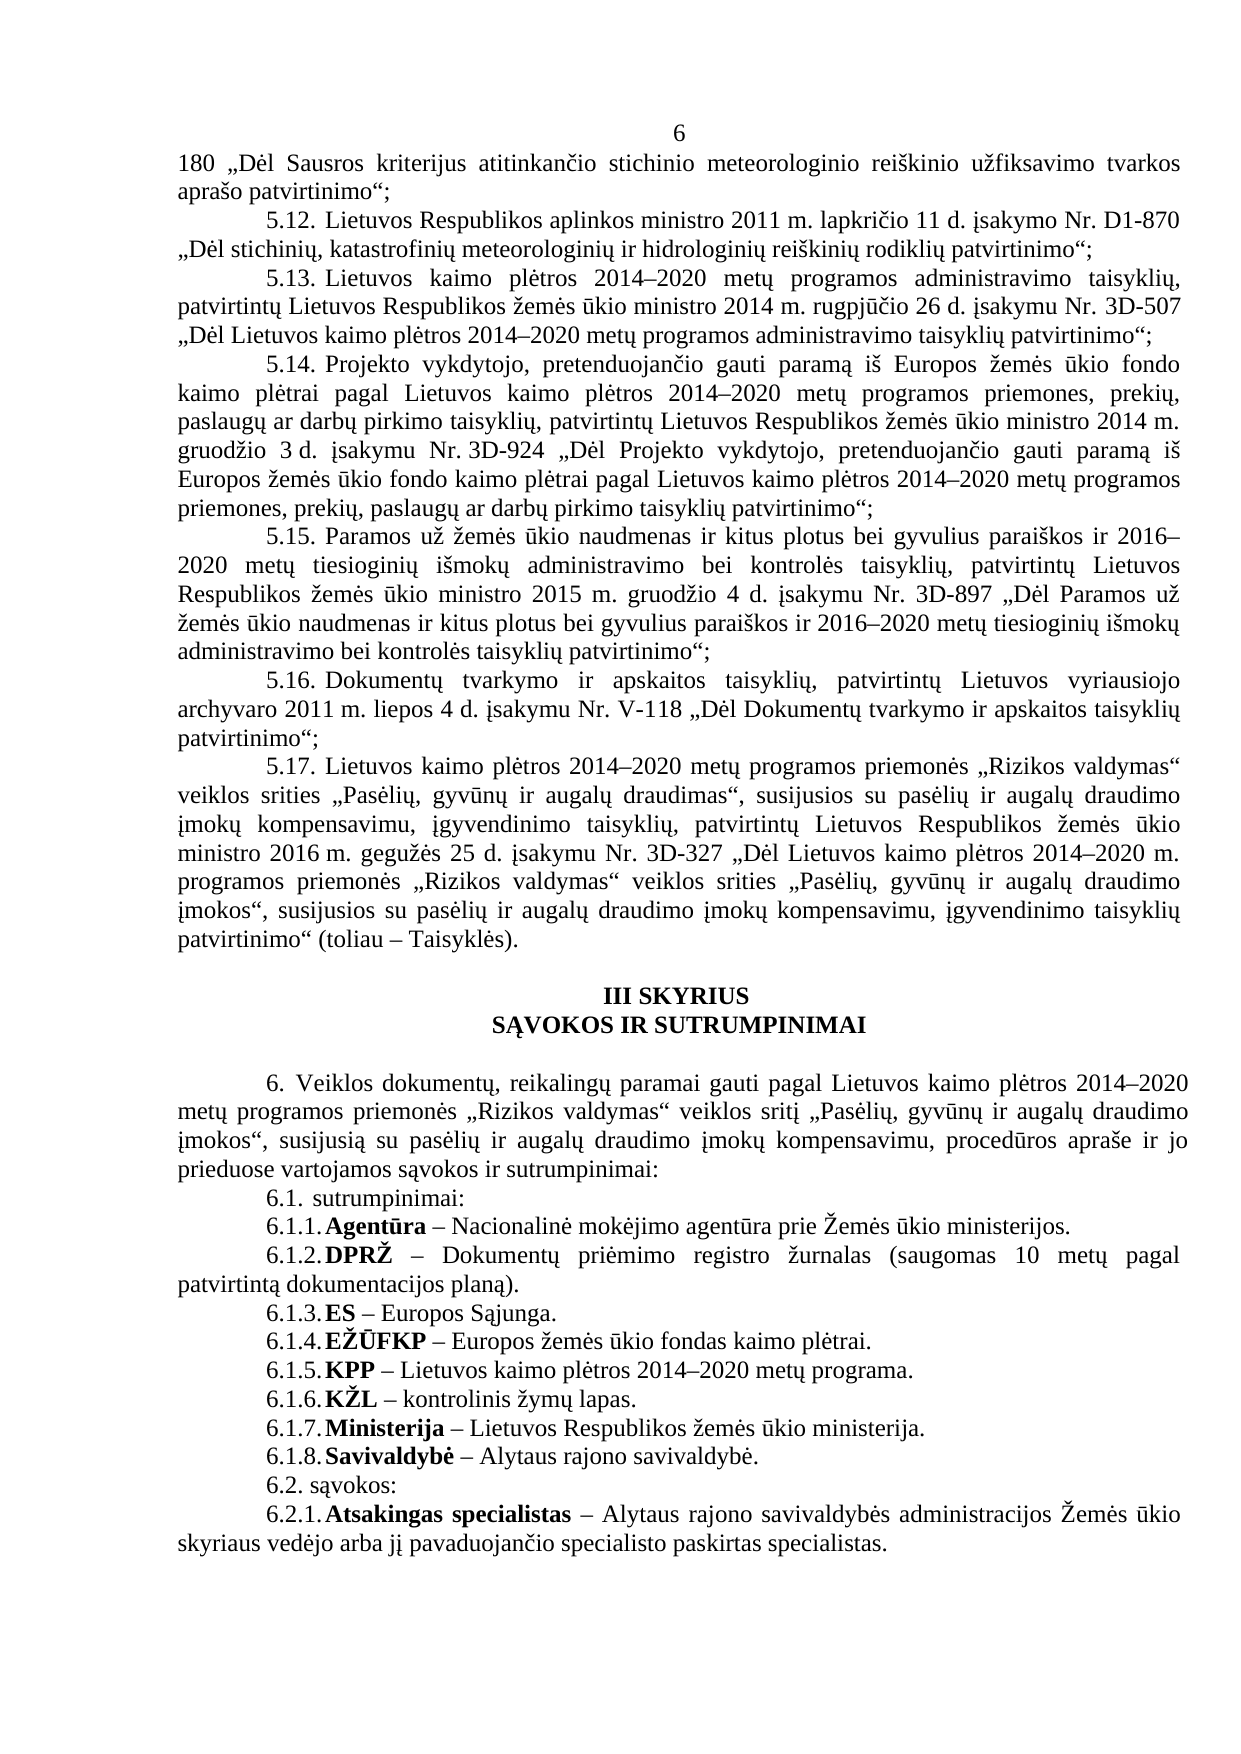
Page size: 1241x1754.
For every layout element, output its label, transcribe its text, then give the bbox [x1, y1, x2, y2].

text 6.1.1. Agentūra – Nacionalinė mokėjimo agentūra prie Žemės ūkio ministerijos. [177, 1211, 1189, 1240]
text 6.2. sąvokos: [177, 1470, 1181, 1499]
text 6.1.5. KPP – Lietuvos kaimo plėtros 2014–2020 metų programa. [177, 1355, 1181, 1384]
text 6.1. sutrumpinimai: [177, 1183, 1189, 1211]
text 180 „Dėl Sausros kriterijus atitinkančio stichinio meteorologinio reiškinio užfiksavimo tvarkos aprašo patvirtinimo“; [177, 148, 1181, 205]
text 6.1.7. Ministerija – Lietuvos Respublikos žemės ūkio ministerija. [177, 1413, 1181, 1441]
text III SKYRIUS [177, 981, 1181, 1010]
text 6.1.4. EŽŪFKP – Europos žemės ūkio fondas kaimo plėtrai. [177, 1326, 1181, 1355]
text 6.1.8. Savivaldybė – Alytaus rajono savivaldybė. [177, 1441, 1181, 1470]
text 5.15. Paramos už žemės ūkio naudmenas ir kitus plotus bei gyvulius paraiškos ir 2016–2020 metų tiesioginių išmokų administravimo bei kontrolės taisyklių, patvirtintų Lietuvos Respublikos žemės ūkio ministro 2015 m. gruodžio 4 d. įsakymu Nr. 3D-897 „Dėl Paramos už žemės ūkio naudmenas ir kitus plotus bei gyvulius paraiškos ir 2016–2020 metų tiesioginių išmokų administravimo bei kontrolės taisyklių patvirtinimo“; [177, 521, 1181, 665]
text 5.13. Lietuvos kaimo plėtros 2014–2020 metų programos administravimo taisyklių, patvirtintų Lietuvos Respublikos žemės ūkio ministro 2014 m. rugpjūčio 26 d. įsakymu Nr. 3D-507 „Dėl Lietuvos kaimo plėtros 2014–2020 metų programos administravimo taisyklių patvirtinimo“; [177, 263, 1181, 349]
text 6. Veiklos dokumentų, reikalingų paramai gauti pagal Lietuvos kaimo plėtros 2014–2020 metų programos priemonės „Rizikos valdymas“ veiklos sritį „Pasėlių, gyvūnų ir augalų draudimo įmokos“, susijusią su pasėlių ir augalų draudimo įmokų kompensavimu, procedūros apraše ir jo prieduose vartojamos sąvokos ir sutrumpinimai: [177, 1068, 1189, 1183]
text SĄVOKOS IR SUTRUMPINIMAI [177, 1010, 1181, 1039]
text 5.17. Lietuvos kaimo plėtros 2014–2020 metų programos priemonės „Rizikos valdymas“ veiklos srities „Pasėlių, gyvūnų ir augalų draudimas“, susijusios su pasėlių ir augalų draudimo įmokų kompensavimu, įgyvendinimo taisyklių, patvirtintų Lietuvos Respublikos žemės ūkio ministro 2016 m. gegužės 25 d. įsakymu Nr. 3D-327 „Dėl Lietuvos kaimo plėtros 2014–2020 m. programos priemonės „Rizikos valdymas“ veiklos srities „Pasėlių, gyvūnų ir augalų draudimo įmokos“, susijusios su pasėlių ir augalų draudimo įmokų kompensavimu, įgyvendinimo taisyklių patvirtinimo“ (toliau – Taisyklės). [177, 751, 1181, 953]
text 6.2.1. Atsakingas specialistas – Alytaus rajono savivaldybės administracijos Žemės ūkio skyriaus vedėjo arba jį pavaduojančio specialisto paskirtas specialistas. [177, 1499, 1181, 1556]
text 6.1.3. ES – Europos Sąjunga. [177, 1298, 1181, 1326]
text 5.16. Dokumentų tvarkymo ir apskaitos taisyklių, patvirtintų Lietuvos vyriausiojo archyvaro 2011 m. liepos 4 d. įsakymu Nr. V-118 „Dėl Dokumentų tvarkymo ir apskaitos taisyklių patvirtinimo“; [177, 665, 1181, 751]
text 6.1.6. KŽL – kontrolinis žymų lapas. [177, 1384, 1181, 1413]
text 5.12. Lietuvos Respublikos aplinkos ministro 2011 m. lapkričio 11 d. įsakymo Nr. D1-870 „Dėl stichinių, katastrofinių meteorologinių ir hidrologinių reiškinių rodiklių patvirtinimo“; [177, 205, 1181, 263]
text 6.1.2. DPRŽ – Dokumentų priėmimo registro žurnalas (saugomas 10 metų pagal patvirtintą dokumentacijos planą). [177, 1240, 1181, 1298]
text 5.14. Projekto vykdytojo, pretenduojančio gauti paramą iš Europos žemės ūkio fondo kaimo plėtrai pagal Lietuvos kaimo plėtros 2014–2020 metų programos priemones, prekių, paslaugų ar darbų pirkimo taisyklių, patvirtintų Lietuvos Respublikos žemės ūkio ministro 2014 m. gruodžio 3 d. įsakymu Nr. 3D-924 „Dėl Projekto vykdytojo, pretenduojančio gauti paramą iš Europos žemės ūkio fondo kaimo plėtrai pagal Lietuvos kaimo plėtros 2014–2020 metų programos priemones, prekių, paslaugų ar darbų pirkimo taisyklių patvirtinimo“; [177, 349, 1181, 521]
